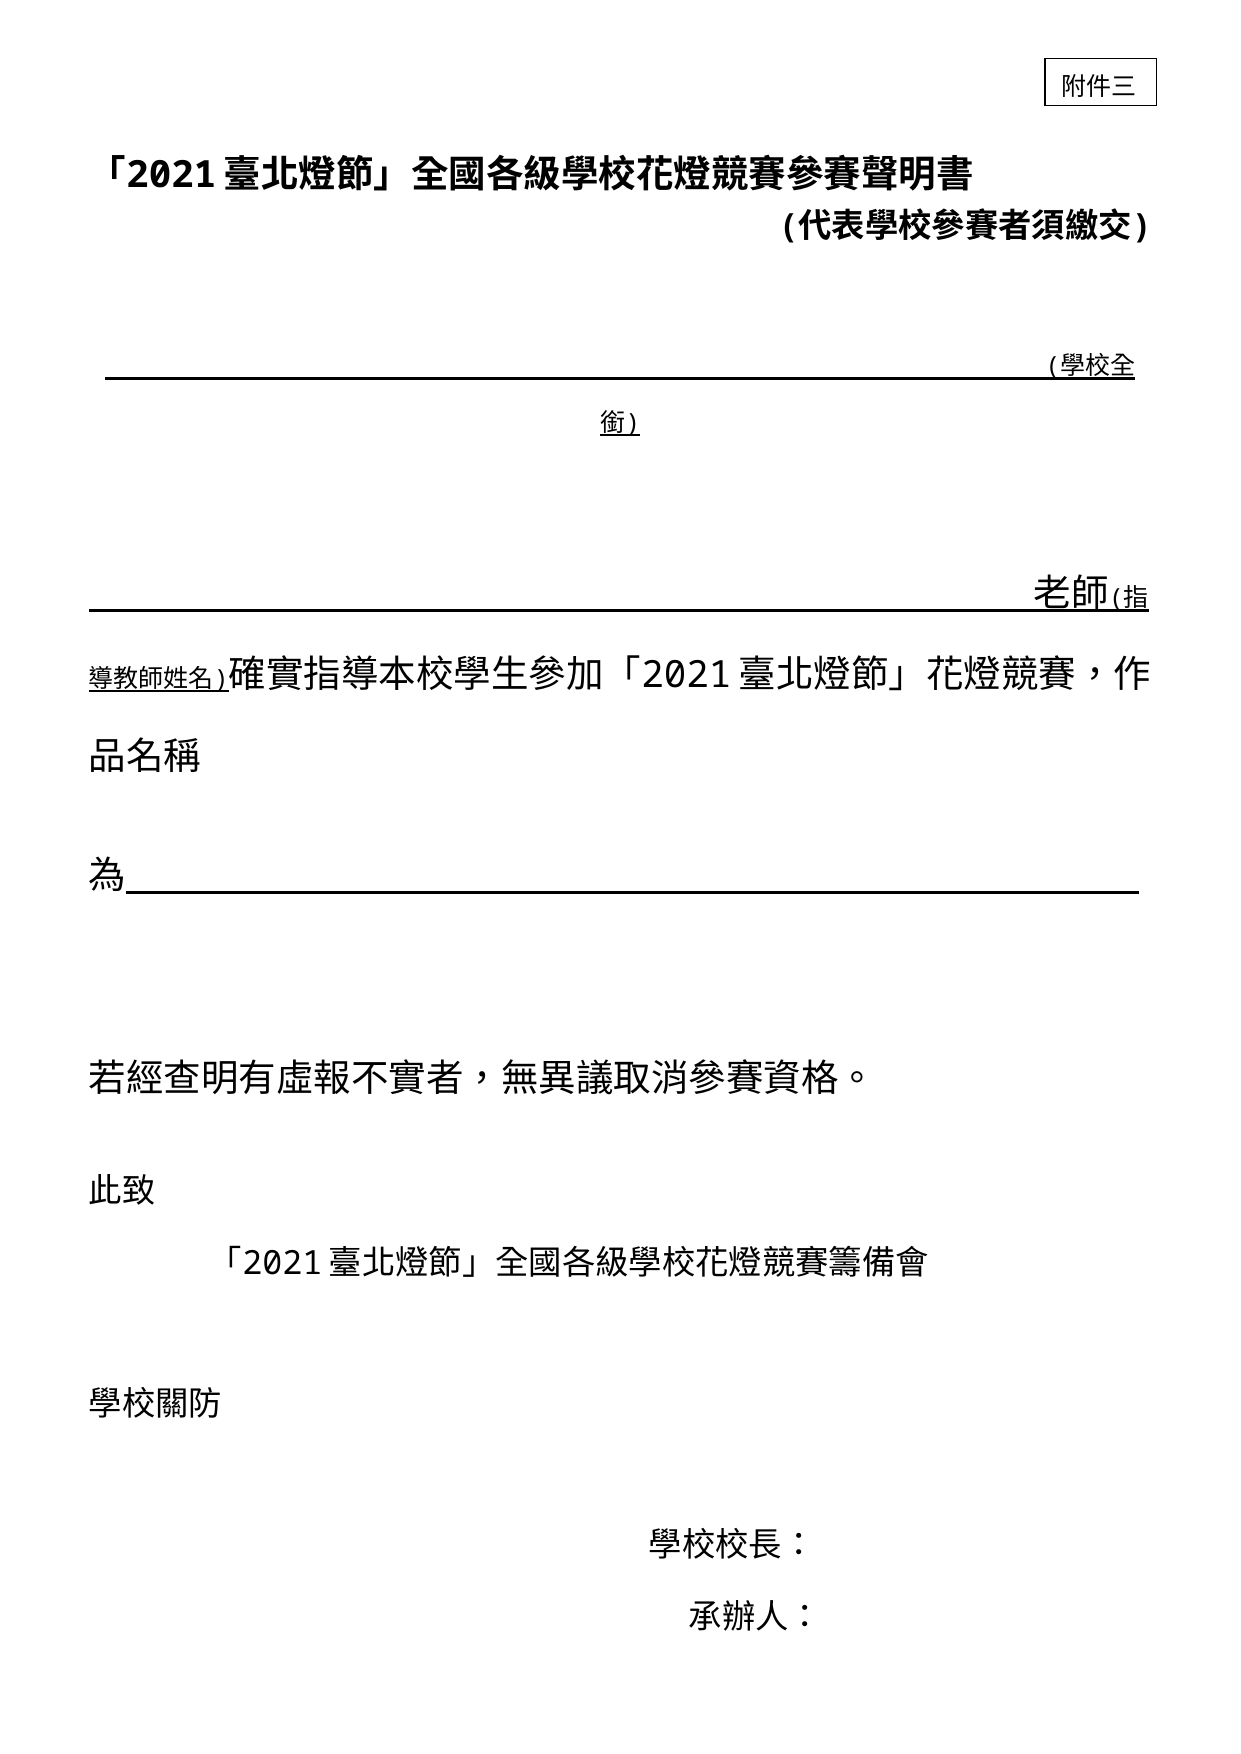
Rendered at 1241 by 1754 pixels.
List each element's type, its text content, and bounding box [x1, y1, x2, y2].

text 學校校長： [89, 1517, 1152, 1566]
text 若經查明有虛報不實者，無異議取消參賽資格。 [89, 1033, 1152, 1096]
text (學校全銜) [89, 339, 1152, 439]
text 學校關防 [89, 1377, 1152, 1425]
text 「2021臺北燈節」全國各級學校花燈競賽籌備會 [89, 1236, 1152, 1284]
text 老師(指導教師姓名)確實指導本校學生參加「2021臺北燈節」花燈競賽，作品名稱 [89, 563, 1152, 780]
text 附件三 [1061, 67, 1141, 97]
text 「2021臺北燈節」全國各級學校花燈競賽參賽聲明書 [89, 144, 1152, 198]
text (代表學校參賽者須繳交) [89, 198, 1152, 247]
text 為 [89, 845, 1152, 899]
text 承辦人： [89, 1590, 1152, 1638]
text 此致 [89, 1164, 1152, 1212]
